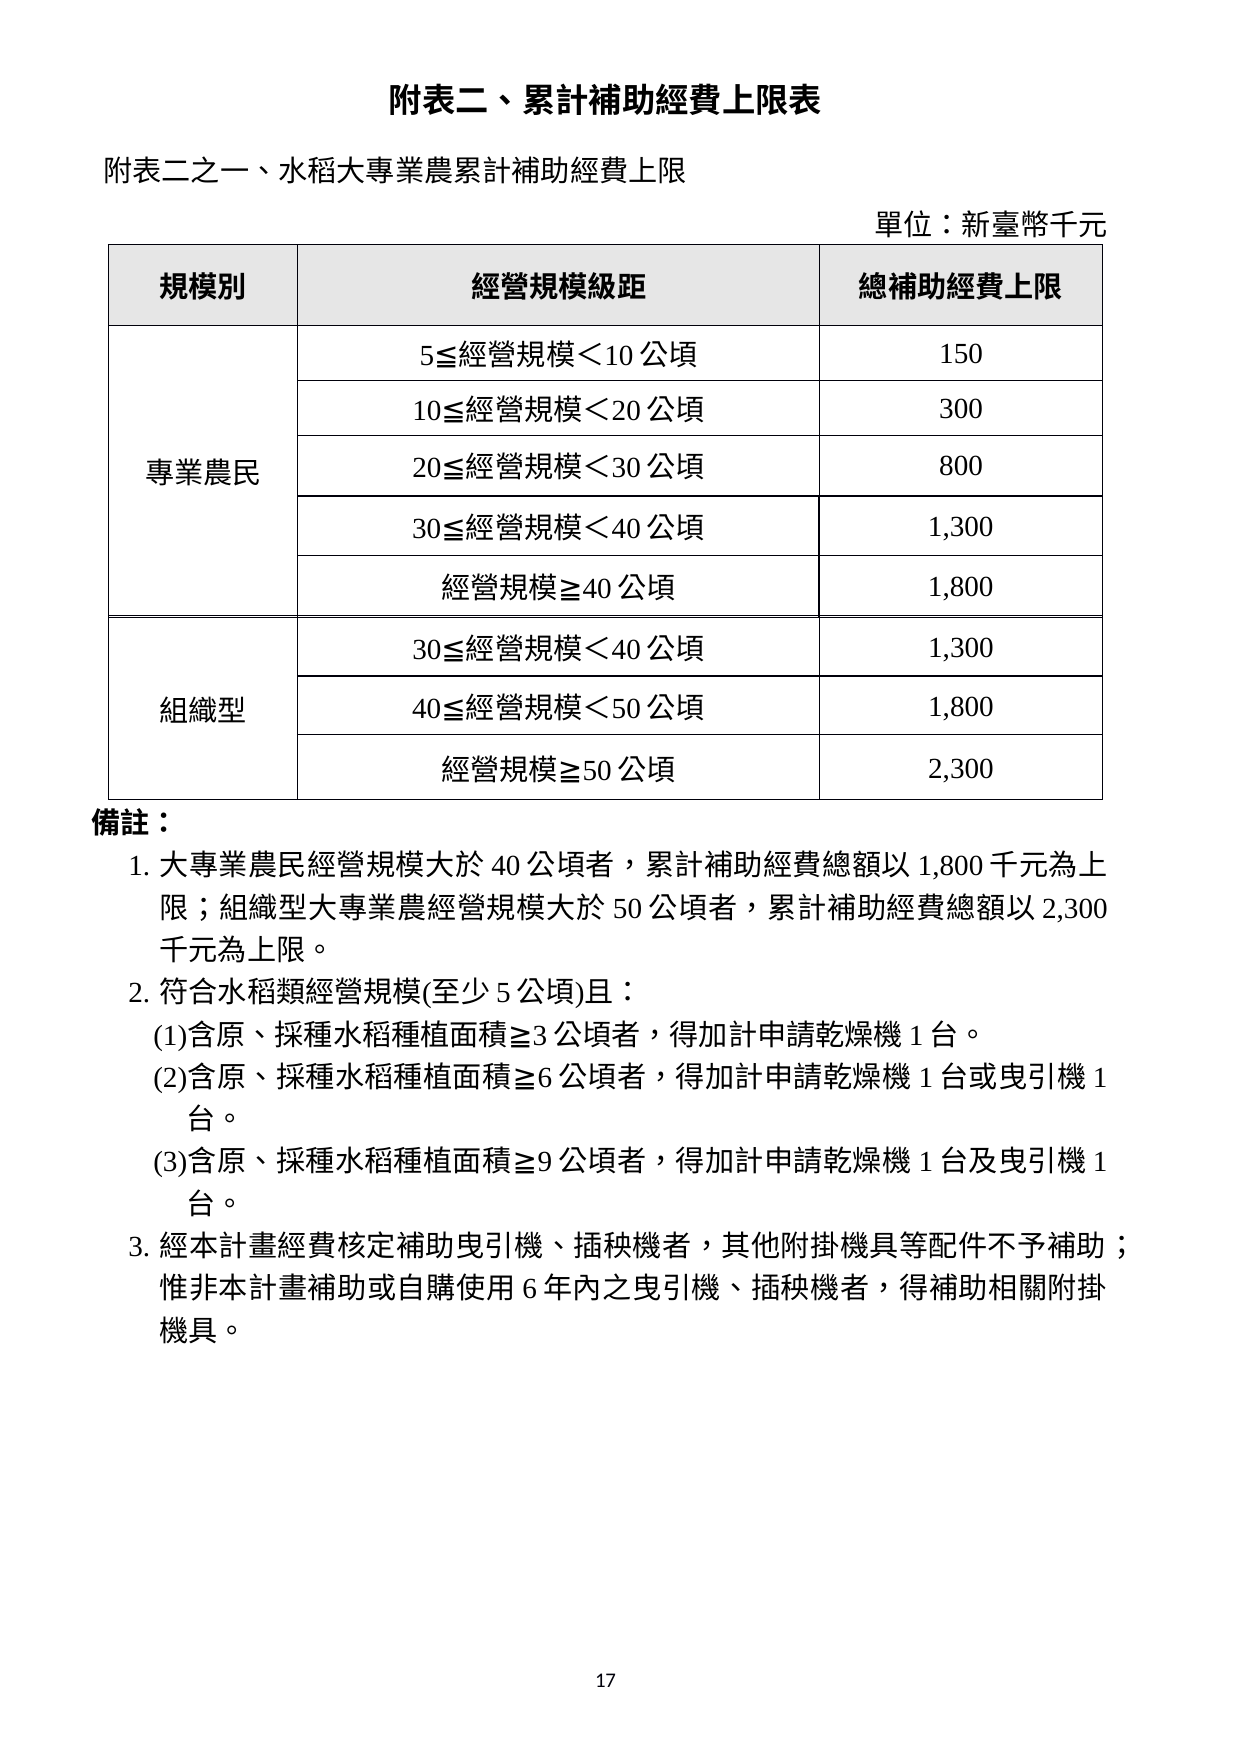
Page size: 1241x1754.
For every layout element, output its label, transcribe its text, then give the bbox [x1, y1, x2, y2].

table_cell 10≦經營規模＜20公頃 [298, 381, 819, 434]
text (3)含原、採種水稻種植面積≧9公頃者，得加計申請乾燥機1台及曳引機1台。 [153, 1138, 1107, 1223]
list 符合水稻類經營規模(至少5公頃)且： [128, 969, 1107, 1011]
text 備註： [91, 800, 1107, 842]
table_cell 組織型 [109, 618, 297, 799]
list 大專業農民經營規模大於40公頃者，累計補助經費總額以1,800千元為上限；組織型大專業農經營規模大於50公頃者，累計補助經費總額以2,300千元為上限。 [128, 842, 1107, 969]
table_header 經營規模級距 [298, 245, 819, 325]
table_cell 1,800 [820, 556, 1102, 615]
table_cell 30≦經營規模＜40公頃 [298, 618, 819, 675]
table_cell 20≦經營規模＜30公頃 [298, 436, 819, 495]
table_cell 40≦經營規模＜50公頃 [298, 677, 819, 734]
text 附表二、累計補助經費上限表 [103, 74, 1107, 122]
text (1)含原、採種水稻種植面積≧3公頃者，得加計申請乾燥機1台。 [153, 1011, 1107, 1053]
table_cell 專業農民 [109, 326, 297, 615]
table_header 總補助經費上限 [820, 245, 1102, 325]
table_cell 300 [820, 381, 1102, 434]
table_cell 1,300 [820, 497, 1102, 554]
table_cell 1,800 [820, 677, 1102, 734]
table_cell 2,300 [820, 735, 1102, 799]
table_cell 5≦經營規模＜10公頃 [298, 326, 819, 380]
text 附表二之一、水稻大專業農累計補助經費上限 [103, 147, 1107, 189]
table_cell 800 [820, 436, 1102, 495]
table_cell 1,300 [820, 618, 1102, 675]
text (2)含原、採種水稻種植面積≧6公頃者，得加計申請乾燥機1台或曳引機1台。 [153, 1053, 1107, 1138]
table_cell 30≦經營規模＜40公頃 [298, 497, 818, 554]
table_cell 經營規模≧40公頃 [298, 556, 818, 615]
text 單位：新臺幣千元 [103, 202, 1107, 244]
table_cell 經營規模≧50公頃 [298, 735, 819, 799]
table_header 規模別 [109, 245, 297, 325]
table_cell 150 [820, 326, 1102, 380]
list 經本計畫經費核定補助曳引機、插秧機者，其他附掛機具等配件不予補助；惟非本計畫補助或自購使用6年內之曳引機、插秧機者，得補助相關附掛機具。 [128, 1223, 1107, 1349]
